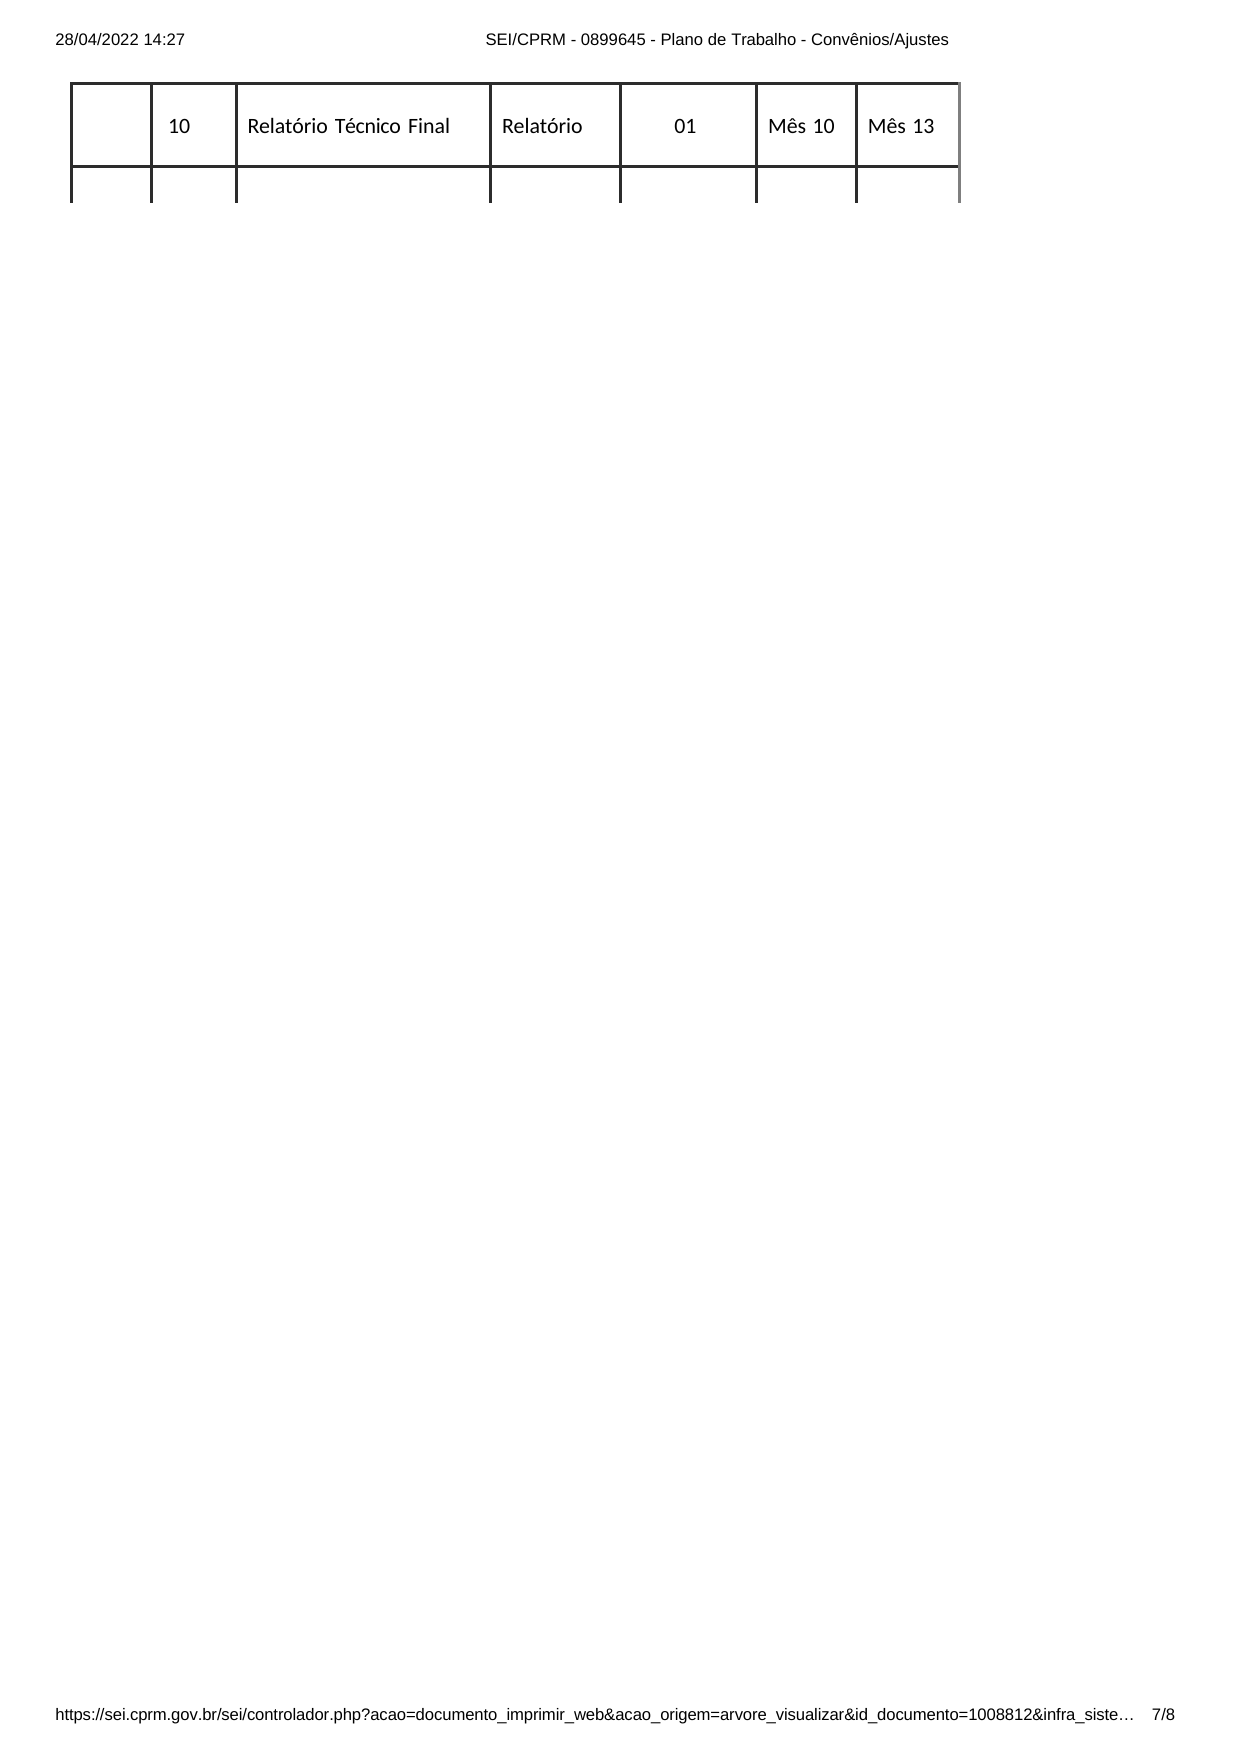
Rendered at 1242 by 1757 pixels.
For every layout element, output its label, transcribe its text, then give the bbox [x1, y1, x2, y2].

table_cell [73, 168, 150, 203]
table_cell 10 [153, 85, 235, 165]
table_cell [492, 168, 619, 203]
table_cell Mês 13 [858, 85, 958, 165]
table_cell [858, 168, 958, 203]
table_cell [238, 168, 489, 203]
table_cell Relatório Técnico Final [238, 85, 489, 165]
table_cell [153, 168, 235, 203]
table_cell [73, 85, 150, 165]
table_cell [758, 168, 855, 203]
table_cell [622, 168, 755, 203]
table_cell 01 [622, 85, 755, 165]
table_cell Mês 10 [758, 85, 855, 165]
table_cell Relatório [492, 85, 619, 165]
